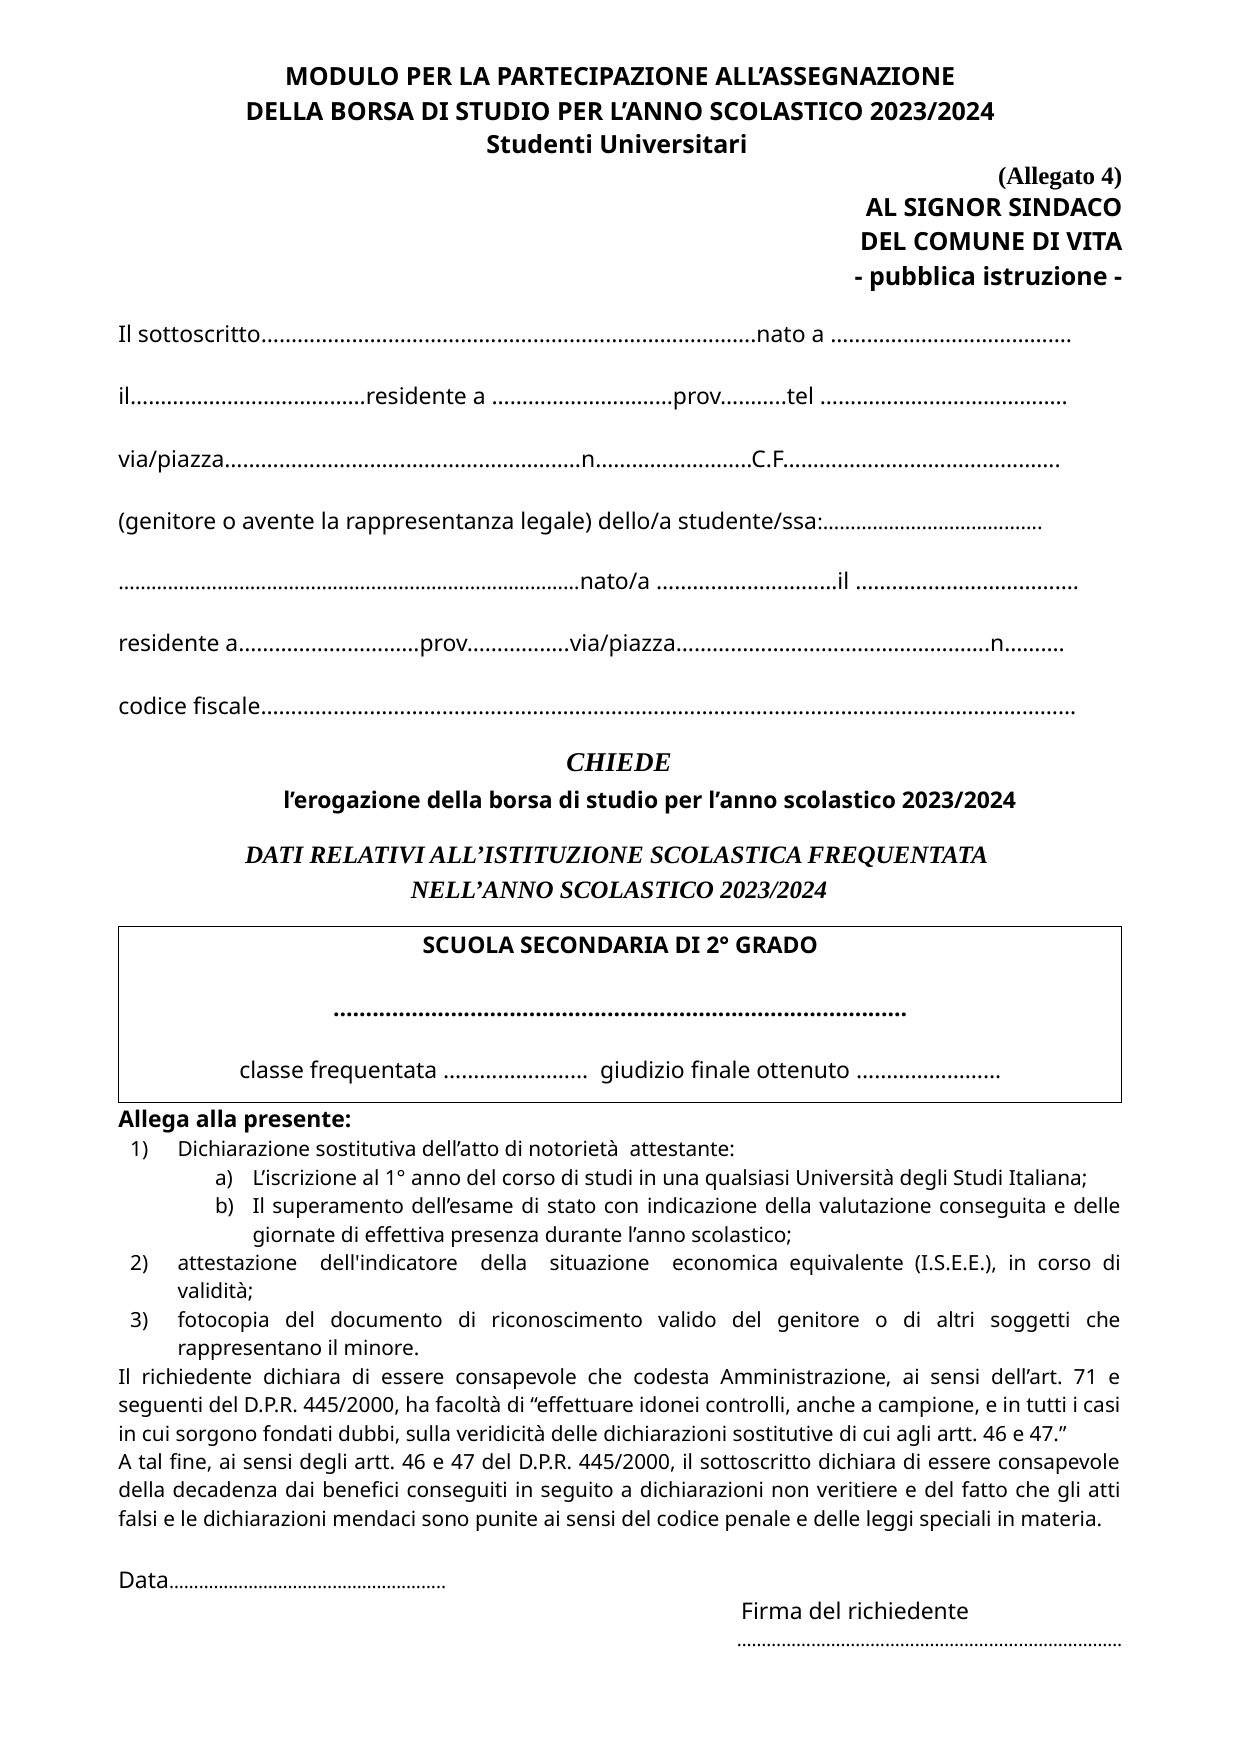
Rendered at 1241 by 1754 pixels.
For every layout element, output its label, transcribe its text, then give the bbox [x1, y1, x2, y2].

text (genitore o avente la rappresentanza legale) dello/a studente/ssa:…………………………………. [118, 505, 1122, 536]
text Il richiedente dichiara di essere consapevole che codesta Amministrazione, ai sensi dell’art. 71 e seguenti del D.P.R. 445/2000, ha facoltà di “effettuare idonei controlli, anche a campione, e in tutti i casi in cui sorgono fondati dubbi, sulla veridicità delle dichiarazioni sostitutive di cui agli artt. 46 e 47.” [118, 1362, 1122, 1447]
subtitle AL SIGNOR SINDACO [118, 190, 1122, 224]
text residente a…………………………prov……………..via/piazza…………………………………………….n………. [118, 627, 1122, 659]
list Il superamento dell’esame di stato con indicazione della valutazione conseguita e delle giornate di effettiva presenza durante l’anno scolastico; [215, 1191, 1122, 1248]
subtitle MODULO PER LA PARTECIPAZIONE ALL’ASSEGNAZIONE [118, 59, 1122, 93]
text Data……………………………………………….. [118, 1564, 1122, 1595]
text DEL COMUNE DI VITA [118, 224, 1122, 258]
list Dichiarazione sostitutiva dell’atto di notorietà attestante: [130, 1134, 1122, 1163]
text l’erogazione della borsa di studio per l’anno scolastico 2023/2024 [118, 783, 1181, 815]
text A tal fine, ai sensi degli artt. 46 e 47 del D.P.R. 445/2000, il sottoscritto dichiara di essere consapevole della decadenza dai benefici conseguiti in seguito a dichiarazioni non veritiere e del fatto che gli atti falsi e le dichiarazioni mendaci sono punite ai sensi del codice penale e delle leggi speciali in materia. [118, 1447, 1122, 1532]
text Allega alla presente: [118, 1103, 1122, 1134]
subtitle (Allegato 4) [118, 161, 1122, 190]
text il…………………………………residente a …………………………prov………..tel ………………………………….. [118, 380, 1122, 411]
subtitle DATI RELATIVI ALL’ISTITUZIONE SCOLASTICA FREQUENTATA [118, 840, 1122, 868]
subtitle CHIEDE [118, 746, 1122, 777]
text codice fiscale……………………………………………………………………………………………………………………… [118, 690, 1122, 721]
text …………………………………………………………………………nato/a …………………………il ………………………………. [118, 565, 1122, 596]
text via/piazza…………………………………………………..n……………………..C.F………………………………………. [118, 443, 1122, 474]
list L’iscrizione al 1° anno del corso di studi in una qualsiasi Università degli Studi Italiana; [215, 1163, 1122, 1191]
subtitle Studenti Universitari [118, 127, 1122, 161]
text DELLA BORSA DI STUDIO PER L’ANNO SCOLASTICO 2023/2024 [118, 93, 1122, 127]
text Il sottoscritto……………………………………………………………………….nato a …………………………………. [118, 318, 1122, 349]
text SCUOLA SECONDARIA DI 2° GRADO [119, 927, 1121, 961]
text Firma del richiedente [118, 1595, 1122, 1626]
text classe frequentata …………………… giudizio finale ottenuto …………………… [119, 1051, 1121, 1086]
text ........................................................................................ [119, 989, 1121, 1023]
text - pubblica istruzione - [118, 258, 1122, 292]
list fotocopia del documento di riconoscimento valido del genitore o di altri soggetti che rappresentano il minore. [130, 1305, 1122, 1362]
list attestazione dell'indicatore della situazione economica equivalente (I.S.E.E.), in corso di validità; [130, 1248, 1122, 1305]
text NELL’ANNO SCOLASTICO 2023/2024 [118, 875, 1122, 903]
text …………………………………………………………………… [118, 1626, 1122, 1652]
